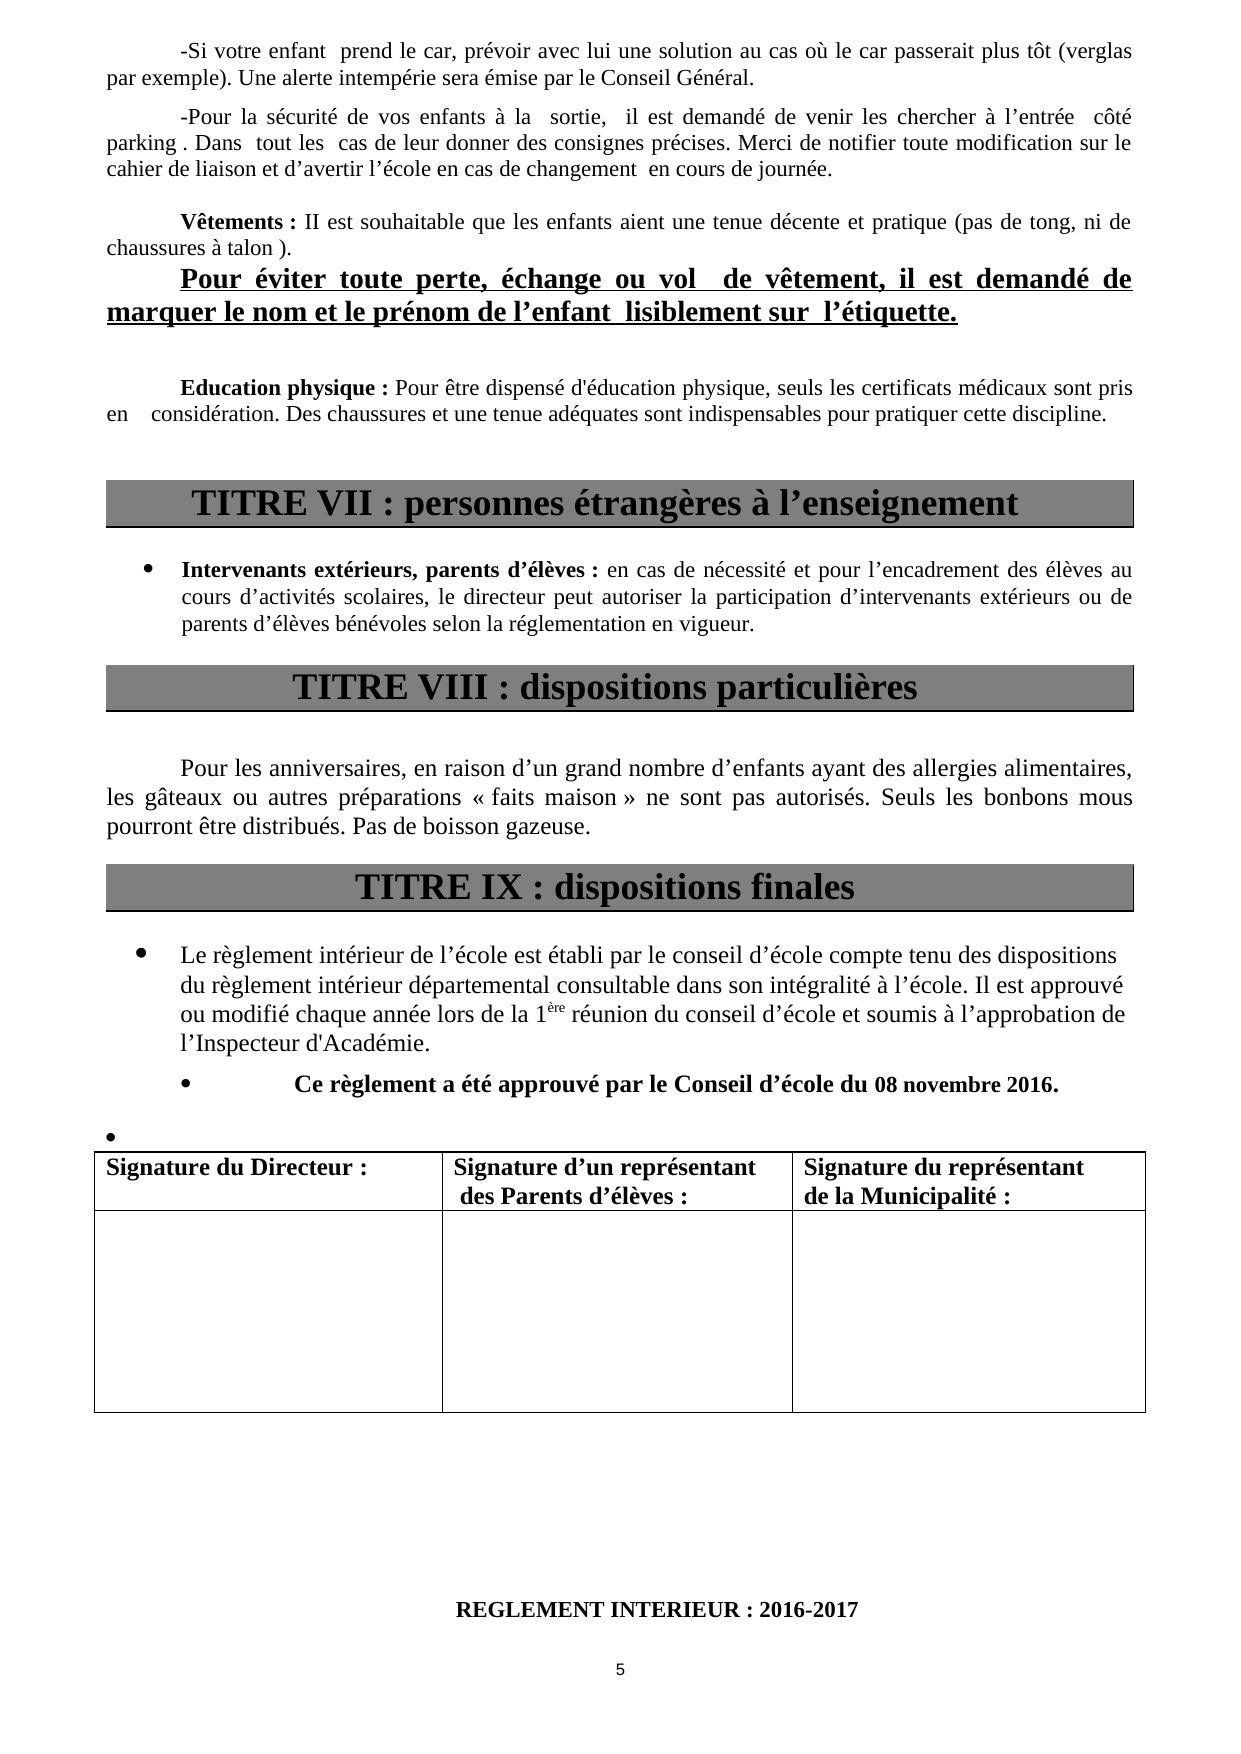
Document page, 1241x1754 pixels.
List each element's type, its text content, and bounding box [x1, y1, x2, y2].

subtitle TITRE VIII : dispositions particulières [106, 665, 1133, 710]
text Pour éviter toute perte, échange ou vol de vêtement, il est demandé de marquer le nom et le prénom de l’enfant lisiblement sur l’étiquette. [106, 261, 1134, 328]
table_header Signature du Directeur : [95, 1153, 442, 1210]
subtitle TITRE VII : personnes étrangères à l’enseignement [106, 480, 1133, 526]
text REGLEMENT INTERIEUR : 2016-2017 [106, 1596, 1134, 1622]
text -Pour la sécurité de vos enfants à la sortie, il est demandé de venir les chercher à l’entrée côté parking . Dans tout les cas de leur donner des consignes précises. Merci de notifier toute modification sur le cahier de liaison et d’avertir l’école en cas de changement en cours de journée. [106, 103, 1134, 182]
text Pour les anniversaires, en raison d’un grand nombre d’enfants ayant des allergies alimentaires, les gâteaux ou autres préparations « faits maison » ne sont pas autorisés. Seuls les bonbons mous pourront être distribués. Pas de boisson gazeuse. [106, 753, 1134, 839]
text Vêtements : II est souhaitable que les enfants aient une tenue décente et pratique (pas de tong, ni de chaussures à talon ). [106, 208, 1134, 261]
subtitle Le règlement intérieur de l’école est établi par le conseil d’école compte tenu des dispositions du règlement intérieur départemental consultable dans son intégralité à l’école. Il est approuvé ou modifié chaque année lors de la 1ère réunion du conseil d’école et soumis à l’approbation de l’Inspecteur d'Académie. [136, 941, 1134, 1056]
text -Si votre enfant prend le car, prévoir avec lui une solution au cas où le car passerait plus tôt (verglas par exemple). Une alerte intempérie sera émise par le Conseil Général. [106, 37, 1134, 90]
table_cell [793, 1211, 1145, 1412]
table_cell [443, 1211, 792, 1412]
text Education physique : Pour être dispensé d'éducation physique, seuls les certificats médicaux sont pris en considération. Des chaussures et une tenue adéquates sont indispensables pour pratiquer cette discipline. [106, 374, 1134, 427]
table_header Signature du représentant de la Municipalité : [793, 1153, 1145, 1210]
list Intervenants extérieurs, parents d’élèves : en cas de nécessité et pour l’encadrement des élèves au cours d’activités scolaires, le directeur peut autoriser la participation d’intervenants extérieurs ou de parents d’élèves bénévoles selon la réglementation en vigueur. [144, 556, 1134, 636]
table_header Signature d’un représentant des Parents d’élèves : [443, 1153, 792, 1210]
table_cell [95, 1211, 442, 1412]
list Ce règlement a été approuvé par le Conseil d’école du 08 novembre 2016. [106, 1069, 1134, 1098]
subtitle TITRE IX : dispositions finales [106, 864, 1133, 910]
